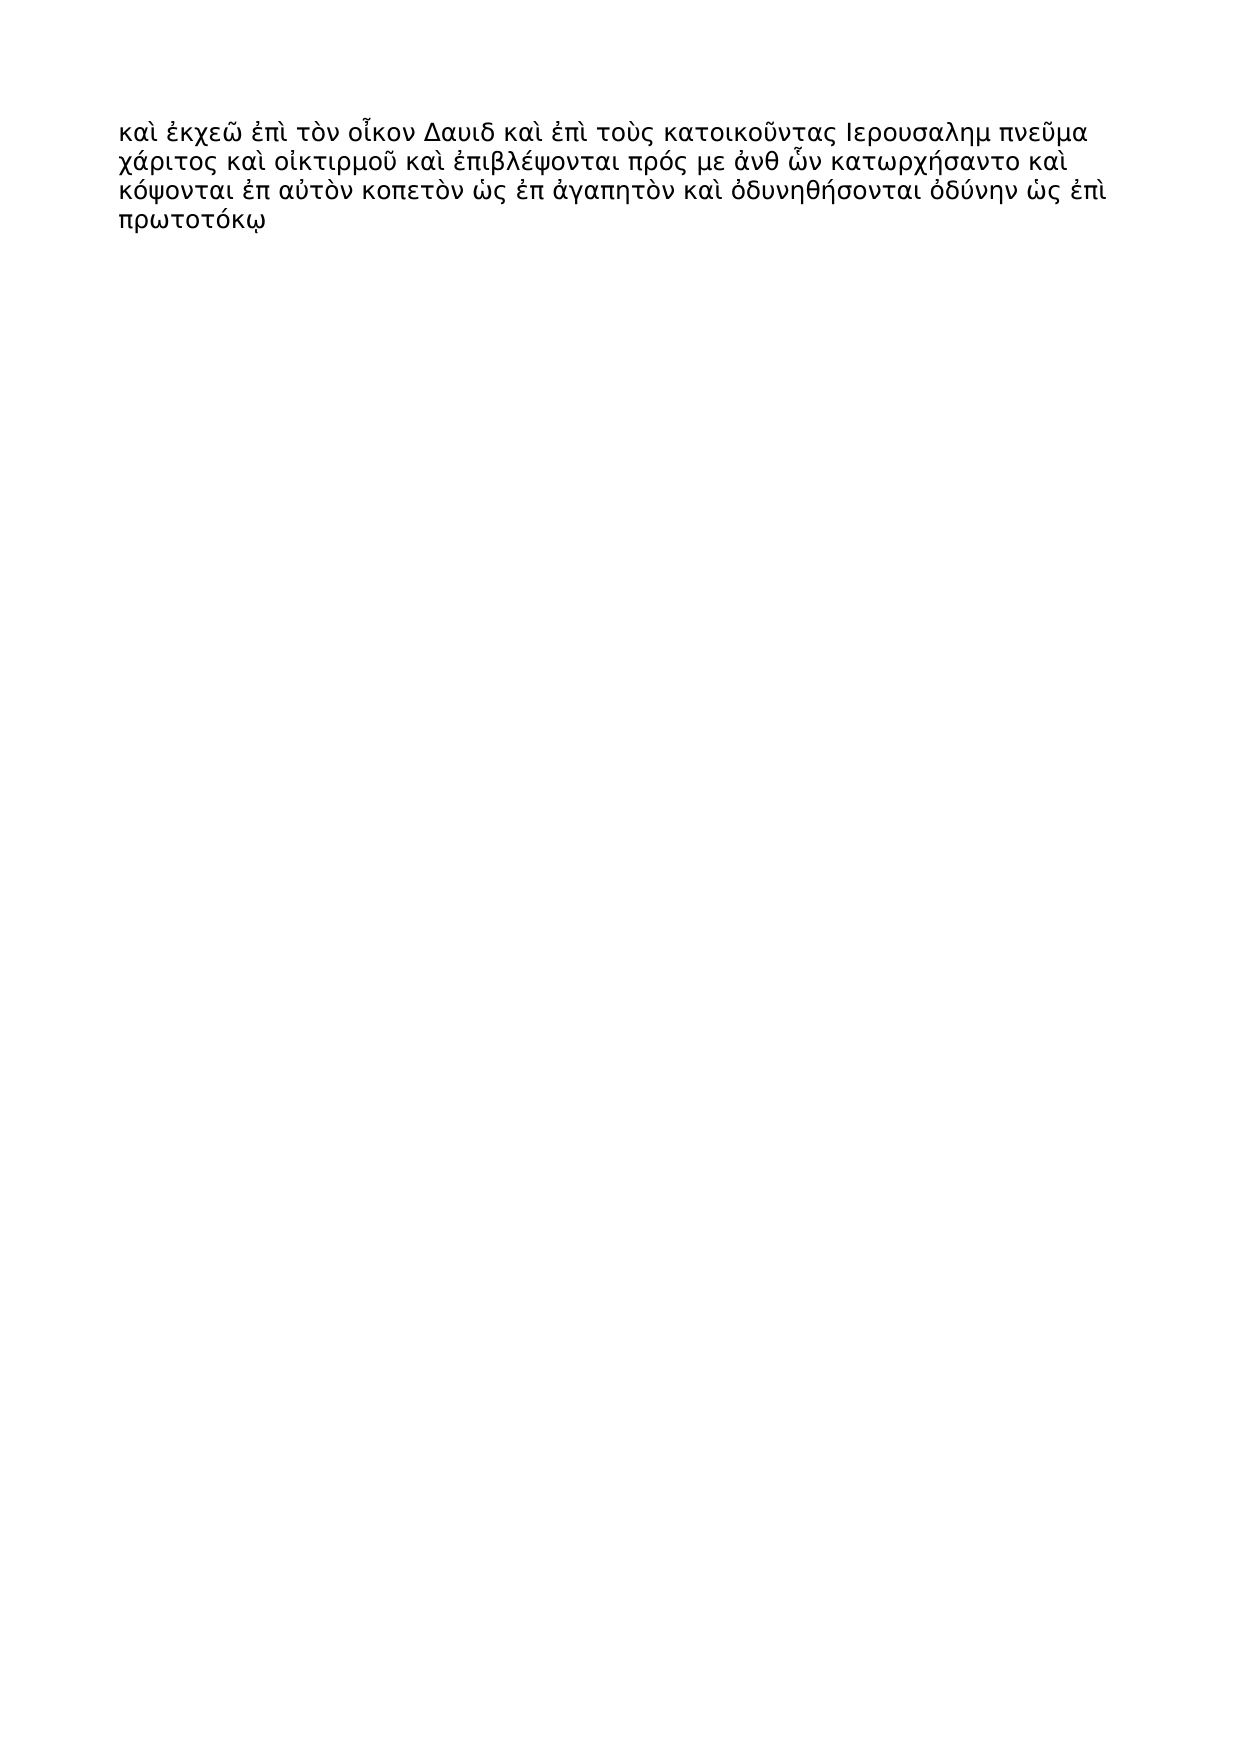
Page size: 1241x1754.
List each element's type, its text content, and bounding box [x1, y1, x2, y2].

text καὶ ἐκχεῶ ἐπὶ τὸν οἶκον Δαυιδ καὶ ἐπὶ τοὺς κατοικοῦντας Ιερουσαλημ πνεῦμα χάριτος καὶ οἰκτιρμοῦ καὶ ἐπιβλέψονται πρός με ἀνθ ὧν κατωρχήσαντο καὶ κόψονται ἐπ αὐτὸν κοπετὸν ὡς ἐπ ἀγαπητὸν καὶ ὀδυνηθήσονται ὀδύνην ὡς ἐπὶ πρωτοτόκῳ [118, 118, 1122, 235]
